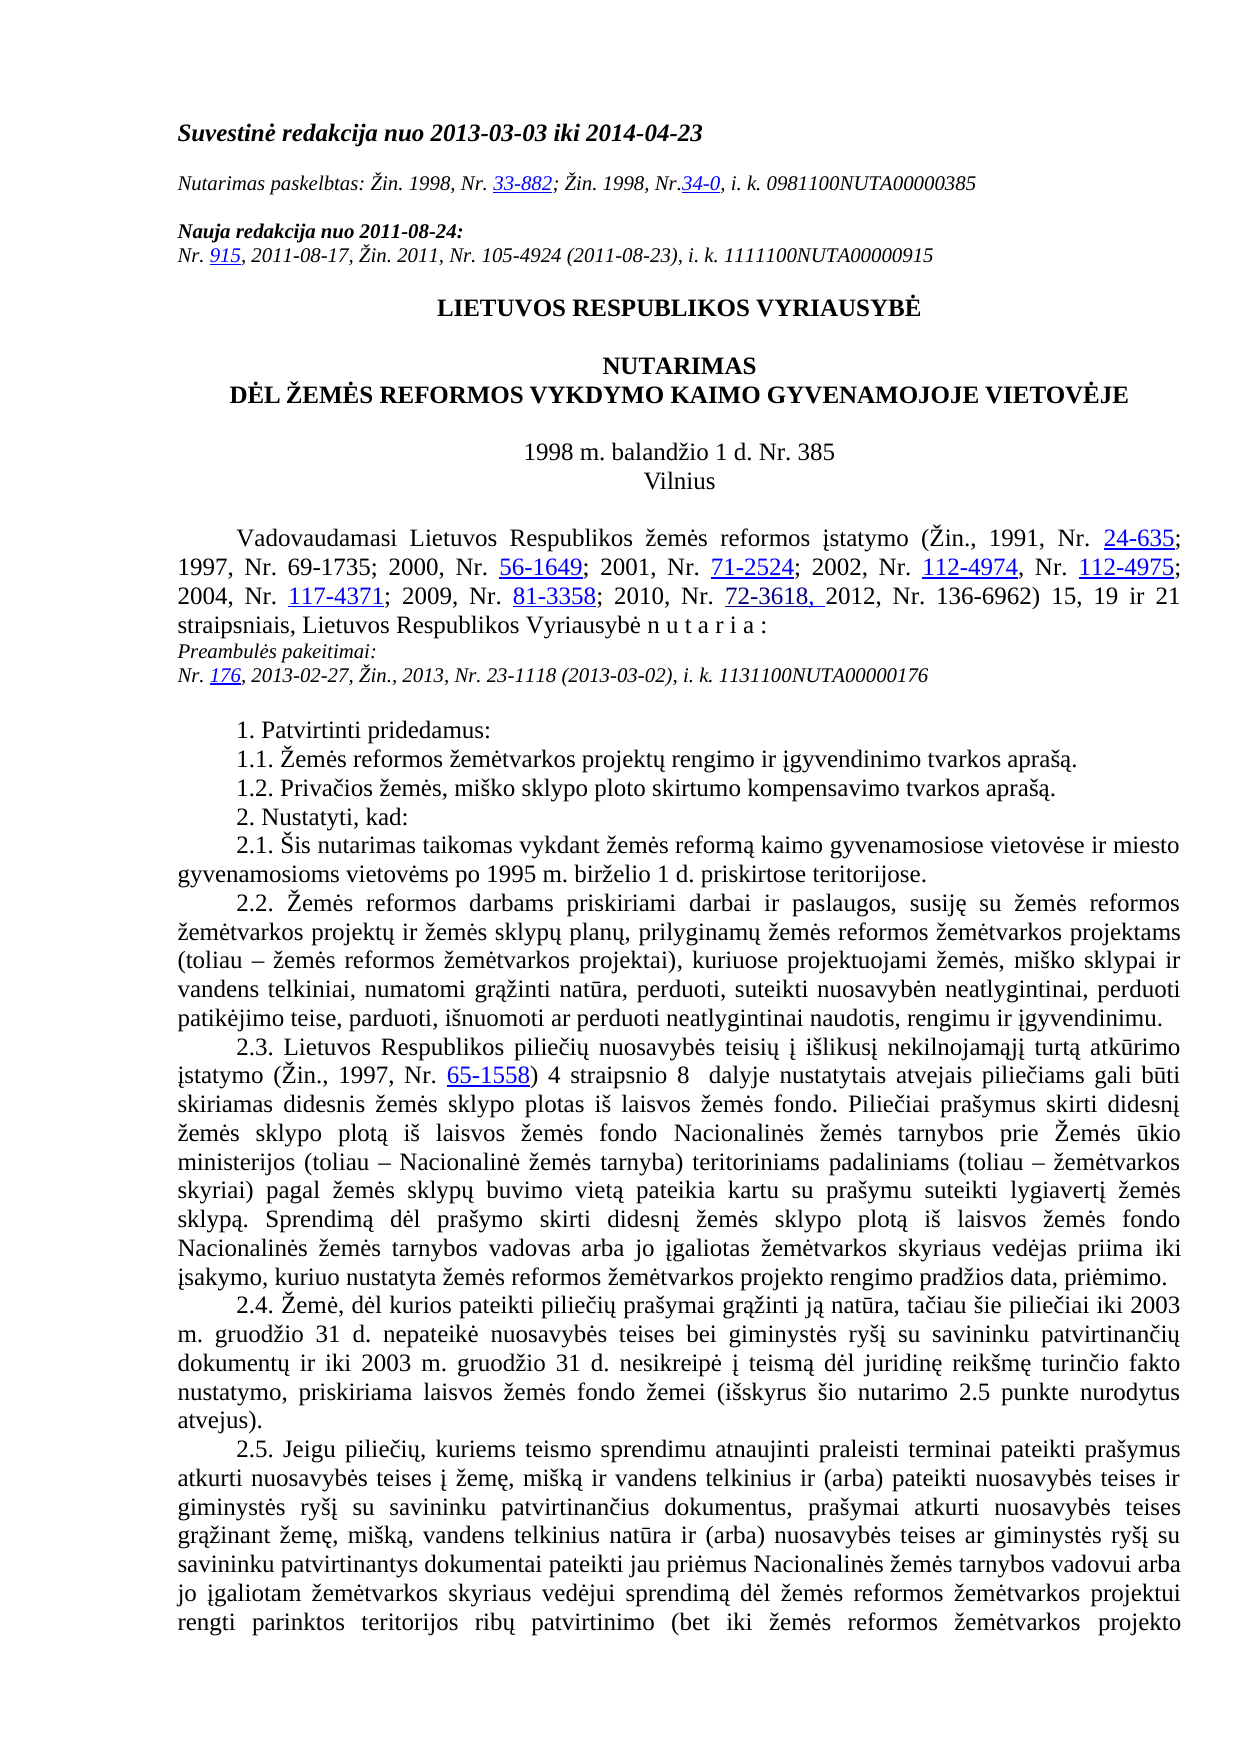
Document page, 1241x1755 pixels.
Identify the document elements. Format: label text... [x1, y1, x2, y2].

text 2. Nustatyti, kad: [177, 802, 1181, 830]
text 2.5. Jeigu piliečių, kuriems teismo sprendimu atnaujinti praleisti terminai pateikti prašymus atkurti nuosavybės teises į žemę, mišką ir vandens telkinius ir (arba) pateikti nuosavybės teises ir giminystės ryšį su savininku patvirtinančius dokumentus, prašymai atkurti nuosavybės teises grąžinant žemę, mišką, vandens telkinius natūra ir (arba) nuosavybės teises ar giminystės ryšį su savininku patvirtinantys dokumentai pateikti jau priėmus Nacionalinės žemės tarnybos vadovui arba jo įgaliotam žemėtvarkos skyriaus vedėjui sprendimą dėl žemės reformos žemėtvarkos projektui rengti parinktos teritorijos ribų patvirtinimo (bet iki žemės reformos žemėtvarkos projekto [177, 1434, 1181, 1635]
text LIETUVOS RESPUBLIKOS VYRIAUSYBĖ [177, 293, 1181, 322]
text Nauja redakcija nuo 2011-08-24: [177, 219, 1181, 243]
text DĖL ŽEMĖS REFORMOS VYKDYMO KAIMO GYVENAMOJOJE VIETOVĖJE [177, 380, 1181, 408]
text 2.3. Lietuvos Respublikos piliečių nuosavybės teisių į išlikusį nekilnojamąjį turtą atkūrimo įstatymo (Žin., 1997, Nr. 65-1558) 4 straipsnio 8 dalyje nustatytais atvejais piliečiams gali būti skiriamas didesnis žemės sklypo plotas iš laisvos žemės fondo. Piliečiai prašymus skirti didesnį žemės sklypo plotą iš laisvos žemės fondo Nacionalinės žemės tarnybos prie Žemės ūkio ministerijos (toliau – Nacionalinė žemės tarnyba) teritoriniams padaliniams (toliau – žemėtvarkos skyriai) pagal žemės sklypų buvimo vietą pateikia kartu su prašymu suteikti lygiavertį žemės sklypą. Sprendimą dėl prašymo skirti didesnį žemės sklypo plotą iš laisvos žemės fondo Nacionalinės žemės tarnybos vadovas arba jo įgaliotas žemėtvarkos skyriaus vedėjas priima iki įsakymo, kuriuo nustatyta žemės reformos žemėtvarkos projekto rengimo pradžios data, priėmimo. [177, 1032, 1181, 1290]
text 1.2. Privačios žemės, miško sklypo ploto skirtumo kompensavimo tvarkos aprašą. [177, 773, 1181, 802]
text 2.1. Šis nutarimas taikomas vykdant žemės reformą kaimo gyvenamosiose vietovėse ir miesto gyvenamosioms vietovėms po 1995 m. birželio 1 d. priskirtose teritorijose. [177, 830, 1181, 888]
text 2.2. Žemės reformos darbams priskiriami darbai ir paslaugos, susiję su žemės reformos žemėtvarkos projektų ir žemės sklypų planų, prilyginamų žemės reformos žemėtvarkos projektams (toliau – žemės reformos žemėtvarkos projektai), kuriuose projektuojami žemės, miško sklypai ir vandens telkiniai, numatomi grąžinti natūra, perduoti, suteikti nuosavybėn neatlygintinai, perduoti patikėjimo teise, parduoti, išnuomoti ar perduoti neatlygintinai naudotis, rengimu ir įgyvendinimu. [177, 888, 1181, 1032]
text Vadovaudamasi Lietuvos Respublikos žemės reformos įstatymo (Žin., 1991, Nr. 24-635; 1997, Nr. 69-1735; 2000, Nr. 56-1649; 2001, Nr. 71-2524; 2002, Nr. 112-4974, Nr. 112-4975; 2004, Nr. 117-4371; 2009, Nr. 81-3358; 2010, Nr. 72-3618, 2012, Nr. 136-6962) 15, 19 ir 21 straipsniais, Lietuvos Respublikos Vyriausybė n u t a r i a : [177, 523, 1181, 638]
text 2.4. Žemė, dėl kurios pateikti piliečių prašymai grąžinti ją natūra, tačiau šie piliečiai iki 2003 m. gruodžio 31 d. nepateikė nuosavybės teises bei giminystės ryšį su savininku patvirtinančių dokumentų ir iki 2003 m. gruodžio 31 d. nesikreipė į teismą dėl juridinę reikšmę turinčio fakto nustatymo, priskiriama laisvos žemės fondo žemei (išskyrus šio nutarimo 2.5 punkte nurodytus atvejus). [177, 1290, 1181, 1434]
text Preambulės pakeitimai: [177, 638, 1181, 663]
text Nutarimas paskelbtas: Žin. 1998, Nr. 33-882; Žin. 1998, Nr.34-0, i. k. 0981100NUTA00000385 [177, 171, 1181, 195]
text nutarimas [177, 351, 1181, 380]
text 1.1. Žemės reformos žemėtvarkos projektų rengimo ir įgyvendinimo tvarkos aprašą. [177, 744, 1181, 773]
text Nr. 915, 2011-08-17, Žin. 2011, Nr. 105-4924 (2011-08-23), i. k. 1111100NUTA00000915 [177, 243, 1181, 267]
text 1998 m. balandžio 1 d. Nr. 385 [177, 437, 1181, 466]
text Nr. 176, 2013-02-27, Žin., 2013, Nr. 23-1118 (2013-03-02), i. k. 1131100NUTA00000176 [177, 663, 1181, 687]
text Suvestinė redakcija nuo 2013-03-03 iki 2014-04-23 [177, 118, 1181, 147]
text Vilnius [177, 466, 1181, 495]
text 1. Patvirtinti pridedamus: [177, 715, 1181, 744]
